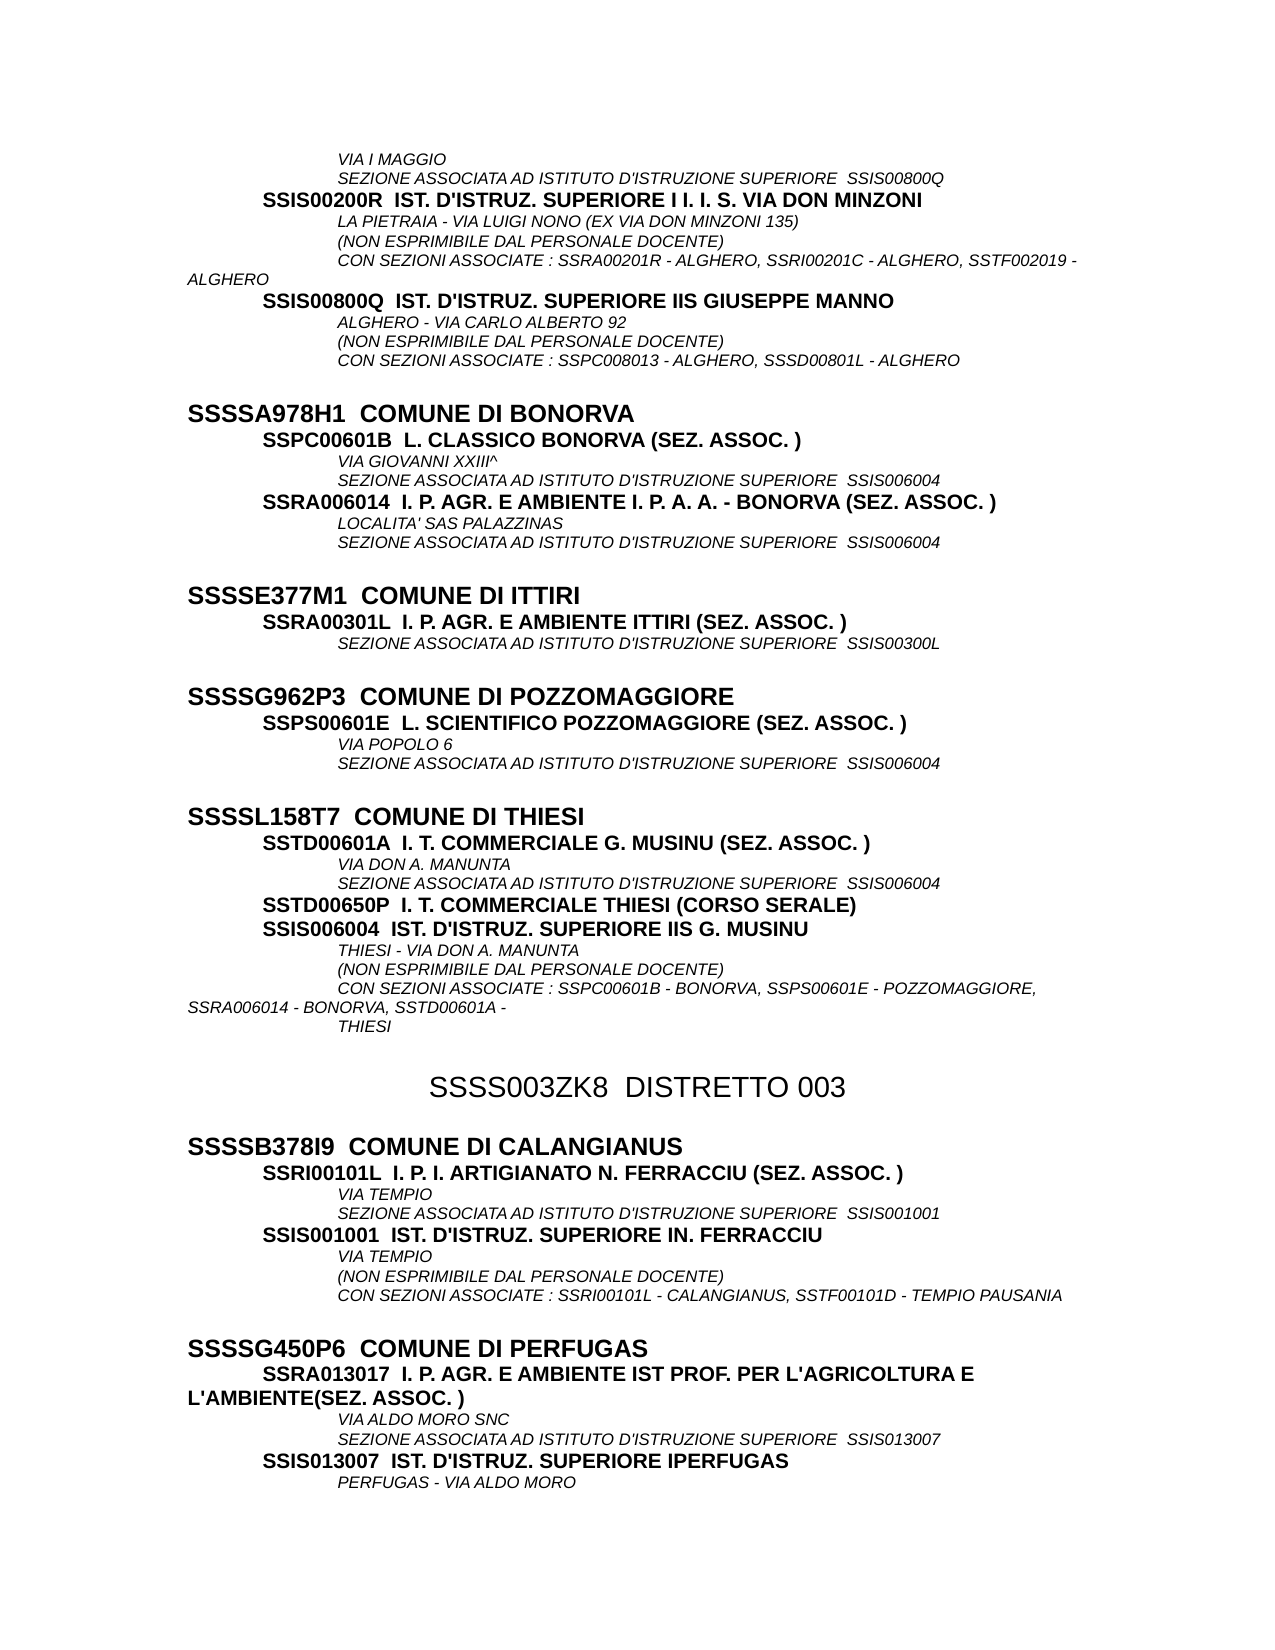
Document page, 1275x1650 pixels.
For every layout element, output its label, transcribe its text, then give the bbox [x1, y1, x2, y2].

text SEZIONE ASSOCIATA AD ISTITUTO D'ISTRUZIONE SUPERIORE SSIS013007 [187, 1429, 1087, 1448]
text SEZIONE ASSOCIATA AD ISTITUTO D'ISTRUZIONE SUPERIORE SSIS00300L [187, 634, 1087, 653]
text VIA GIOVANNI XXIII^ [187, 452, 1087, 471]
text (NON ESPRIMIBILE DAL PERSONALE DOCENTE) [187, 332, 1087, 351]
text (NON ESPRIMIBILE DAL PERSONALE DOCENTE) [187, 231, 1087, 251]
text SSRA013017 I. P. AGR. E AMBIENTE IST PROF. PER L'AGRICOLTURA E L'AMBIENTE(SEZ. ASSOC. ) [187, 1362, 1087, 1410]
text SSTD00601A I. T. COMMERCIALE G. MUSINU (SEZ. ASSOC. ) [187, 830, 1087, 854]
text PERFUGAS - VIA ALDO MORO [187, 1472, 1087, 1492]
text LA PIETRAIA - VIA LUIGI NONO (EX VIA DON MINZONI 135) [187, 212, 1087, 231]
text SEZIONE ASSOCIATA AD ISTITUTO D'ISTRUZIONE SUPERIORE SSIS001001 [187, 1204, 1087, 1223]
text CON SEZIONI ASSOCIATE : SSRI00101L - CALANGIANUS, SSTF00101D - TEMPIO PAUSANIA [187, 1286, 1087, 1305]
text SSPC00601B L. CLASSICO BONORVA (SEZ. ASSOC. ) [187, 428, 1087, 452]
text SSIS00800Q IST. D'ISTRUZ. SUPERIORE IIS GIUSEPPE MANNO [187, 289, 1087, 313]
text SSIS006004 IST. D'ISTRUZ. SUPERIORE IIS G. MUSINU [187, 917, 1087, 941]
text SSTD00650P I. T. COMMERCIALE THIESI (CORSO SERALE) [187, 893, 1087, 917]
text SSSSL158T7 COMUNE DI THIESI [187, 802, 1087, 830]
text SSSSG450P6 COMUNE DI PERFUGAS [187, 1333, 1087, 1362]
text SEZIONE ASSOCIATA AD ISTITUTO D'ISTRUZIONE SUPERIORE SSIS006004 [187, 754, 1087, 773]
text SSPS00601E L. SCIENTIFICO POZZOMAGGIORE (SEZ. ASSOC. ) [187, 711, 1087, 734]
text SSSSB378I9 COMUNE DI CALANGIANUS [187, 1132, 1087, 1161]
text SEZIONE ASSOCIATA AD ISTITUTO D'ISTRUZIONE SUPERIORE SSIS006004 [187, 471, 1087, 490]
text CON SEZIONI ASSOCIATE : SSPC00601B - BONORVA, SSPS00601E - POZZOMAGGIORE, SSRA006014 - BONORVA, SSTD00601A - [187, 979, 1087, 1017]
text SEZIONE ASSOCIATA AD ISTITUTO D'ISTRUZIONE SUPERIORE SSIS006004 [187, 533, 1087, 552]
text VIA POPOLO 6 [187, 734, 1087, 754]
text SSRA006014 I. P. AGR. E AMBIENTE I. P. A. A. - BONORVA (SEZ. ASSOC. ) [187, 490, 1087, 514]
text SSSSE377M1 COMUNE DI ITTIRI [187, 581, 1087, 610]
text SEZIONE ASSOCIATA AD ISTITUTO D'ISTRUZIONE SUPERIORE SSIS006004 [187, 873, 1087, 893]
text VIA ALDO MORO SNC [187, 1410, 1087, 1429]
text SSIS013007 IST. D'ISTRUZ. SUPERIORE IPERFUGAS [187, 1448, 1087, 1472]
text VIA TEMPIO [187, 1247, 1087, 1266]
text SSSSG962P3 COMUNE DI POZZOMAGGIORE [187, 682, 1087, 711]
text VIA I MAGGIO [187, 150, 1087, 169]
text ALGHERO - VIA CARLO ALBERTO 92 [187, 313, 1087, 332]
text LOCALITA' SAS PALAZZINAS [187, 514, 1087, 533]
text SEZIONE ASSOCIATA AD ISTITUTO D'ISTRUZIONE SUPERIORE SSIS00800Q [187, 169, 1087, 188]
text CON SEZIONI ASSOCIATE : SSRA00201R - ALGHERO, SSRI00201C - ALGHERO, SSTF002019 - ALGHERO [187, 251, 1087, 289]
text SSIS001001 IST. D'ISTRUZ. SUPERIORE IN. FERRACCIU [187, 1223, 1087, 1247]
text (NON ESPRIMIBILE DAL PERSONALE DOCENTE) [187, 960, 1087, 979]
text CON SEZIONI ASSOCIATE : SSPC008013 - ALGHERO, SSSD00801L - ALGHERO [187, 351, 1087, 370]
text THIESI [187, 1017, 1087, 1036]
text SSIS00200R IST. D'ISTRUZ. SUPERIORE I I. I. S. VIA DON MINZONI [187, 188, 1087, 212]
text VIA TEMPIO [187, 1185, 1087, 1204]
text (NON ESPRIMIBILE DAL PERSONALE DOCENTE) [187, 1266, 1087, 1286]
text SSSSA978H1 COMUNE DI BONORVA [187, 399, 1087, 428]
text SSRI00101L I. P. I. ARTIGIANATO N. FERRACCIU (SEZ. ASSOC. ) [187, 1161, 1087, 1185]
text SSRA00301L I. P. AGR. E AMBIENTE ITTIRI (SEZ. ASSOC. ) [187, 610, 1087, 634]
text VIA DON A. MANUNTA [187, 854, 1087, 873]
text THIESI - VIA DON A. MANUNTA [187, 941, 1087, 960]
text SSSS003ZK8 DISTRETTO 003 [187, 1070, 1087, 1103]
